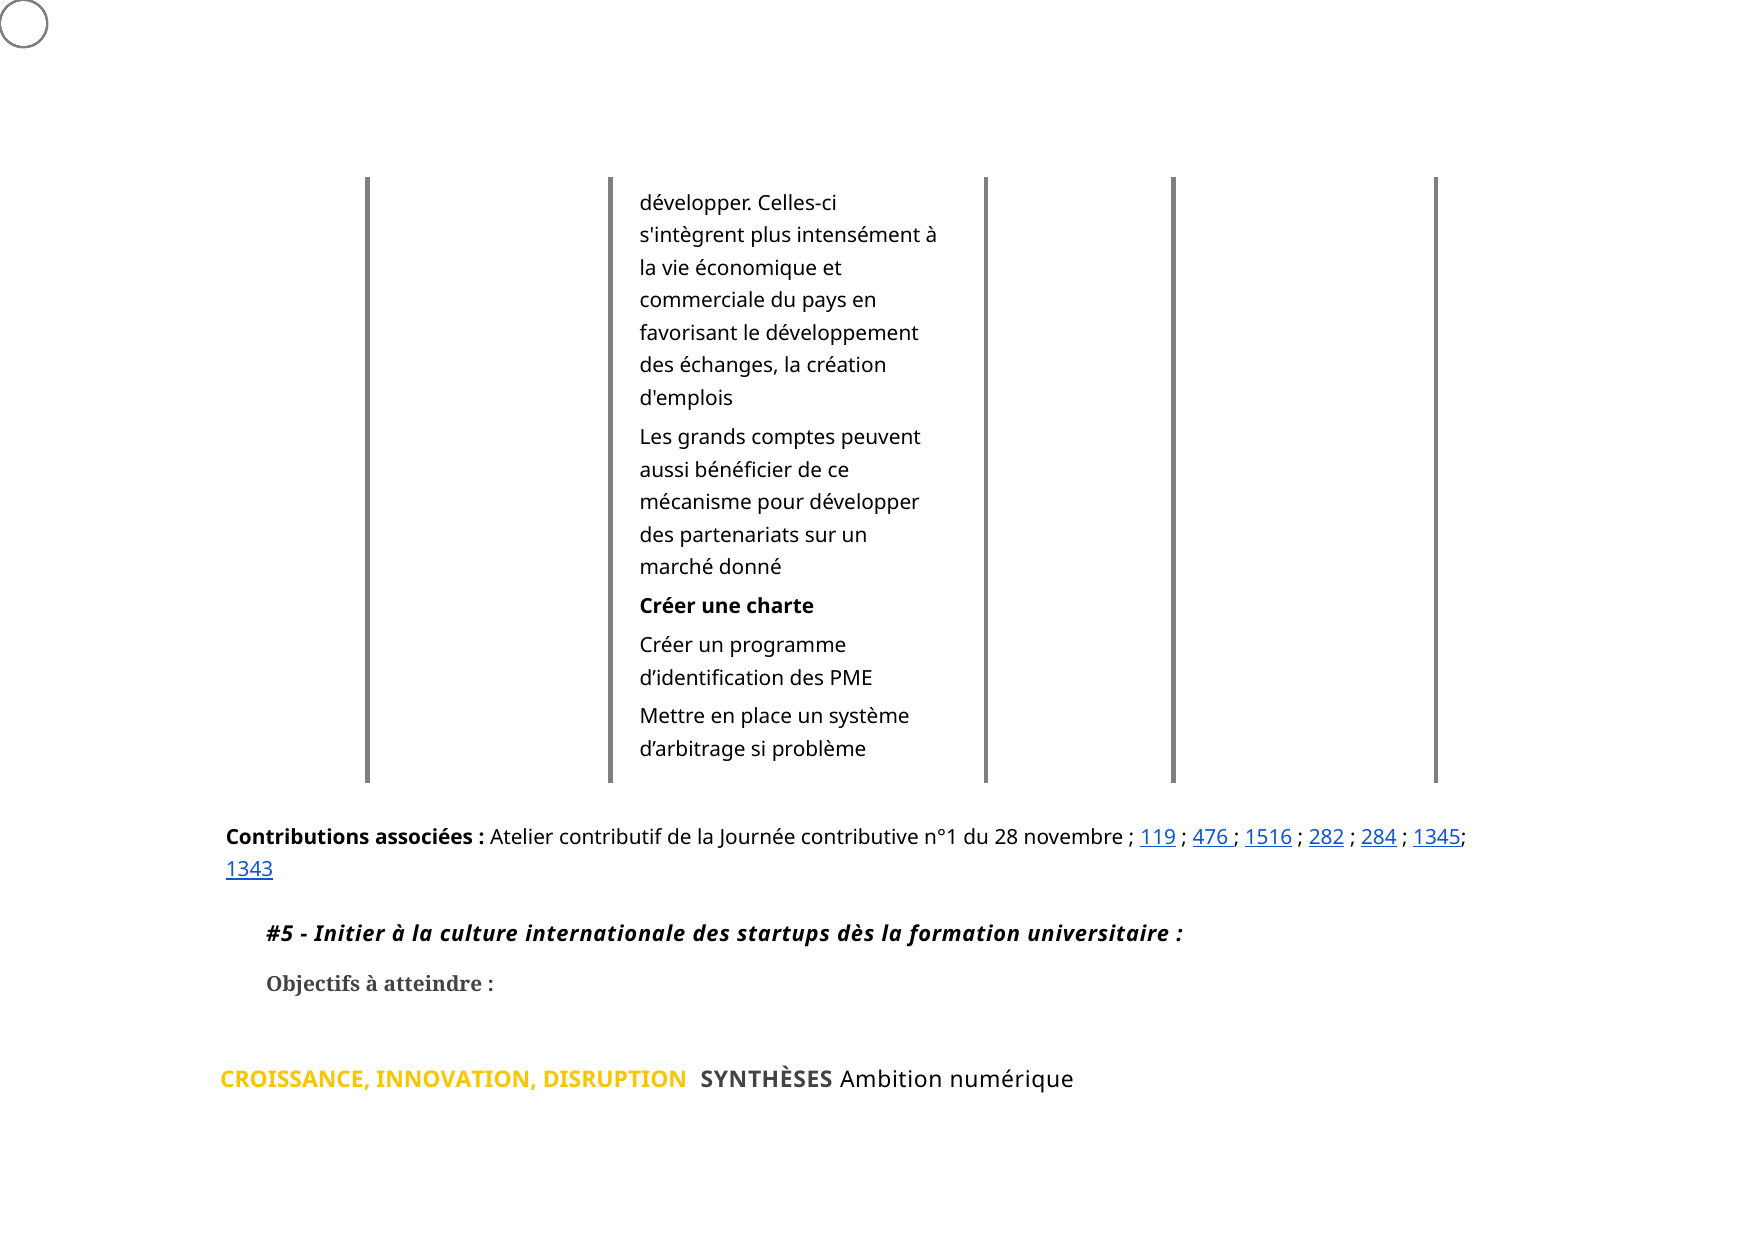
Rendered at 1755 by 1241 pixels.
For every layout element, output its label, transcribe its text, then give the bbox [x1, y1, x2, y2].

table_cell [988, 177, 1171, 783]
table_cell [1438, 177, 1623, 783]
table_cell [370, 177, 608, 783]
table_cell [217, 177, 365, 783]
table_cell développer. Celles-ci s'intègrent plus intensément à la vie économique et commerciale du pays en favorisant le développement des échanges, la création d'emplois Les grands comptes peuvent aussi bénéficier de ce mécanisme pour développer des partenariats sur un marché donné Créer une charte Créer un programme d’identification des PME Mettre en place un système d’arbitrage si problème [613, 177, 984, 783]
table_cell [1176, 177, 1434, 783]
text Objectifs à atteindre : [266, 965, 1492, 998]
text #5 - Initier à la culture internationale des startups dès la formation universitaire : [266, 918, 1551, 948]
text Contributions associées : Atelier contributif de la Journée contributive n°1 du 28 novembre ; 119 ; 476 ; 1516 ; 282 ; 284 ; 1345; 1343 [226, 822, 1518, 883]
